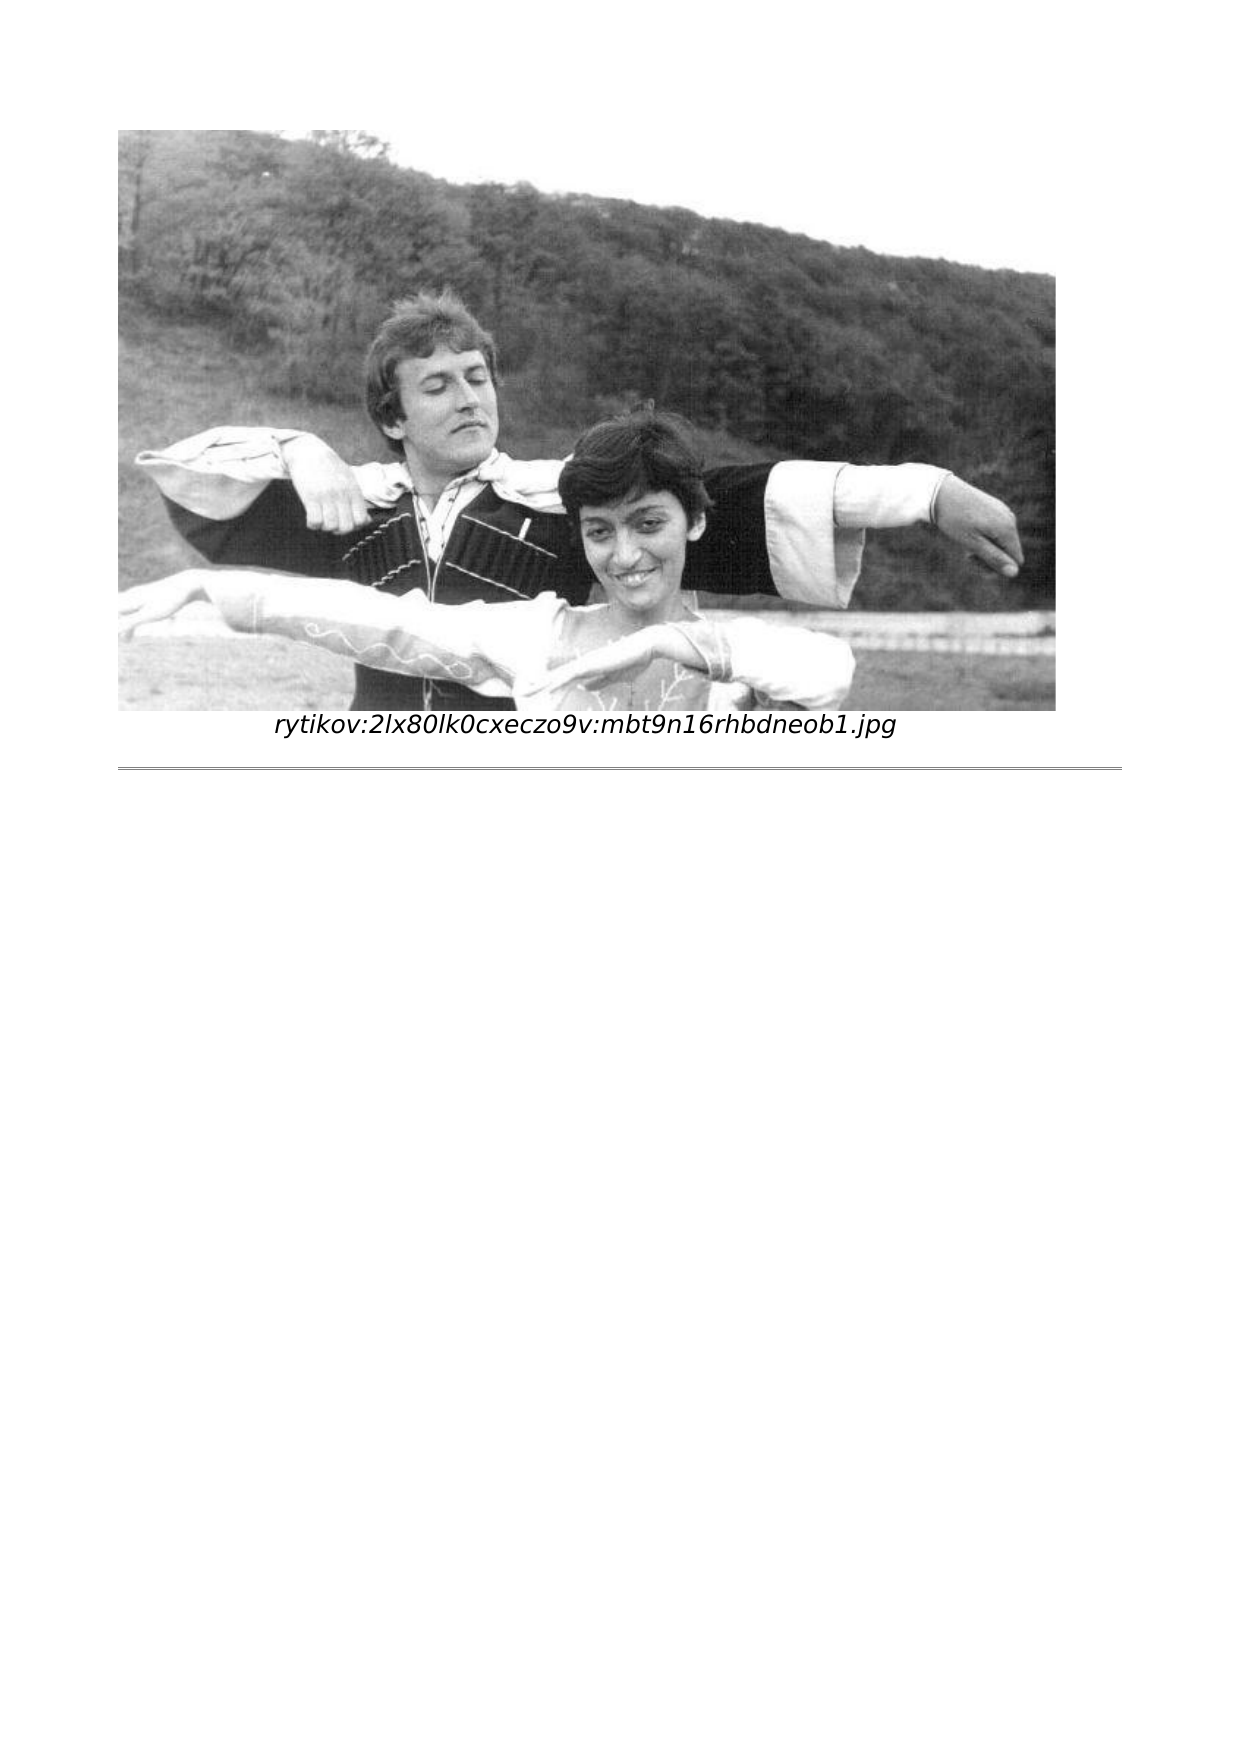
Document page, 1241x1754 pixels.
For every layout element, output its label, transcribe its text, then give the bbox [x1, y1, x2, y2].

picture [118, 130, 1056, 711]
text rytikov:2lx80lk0cxeczo9v:mbt9n16rhbdneob1.jpg [118, 711, 1056, 740]
